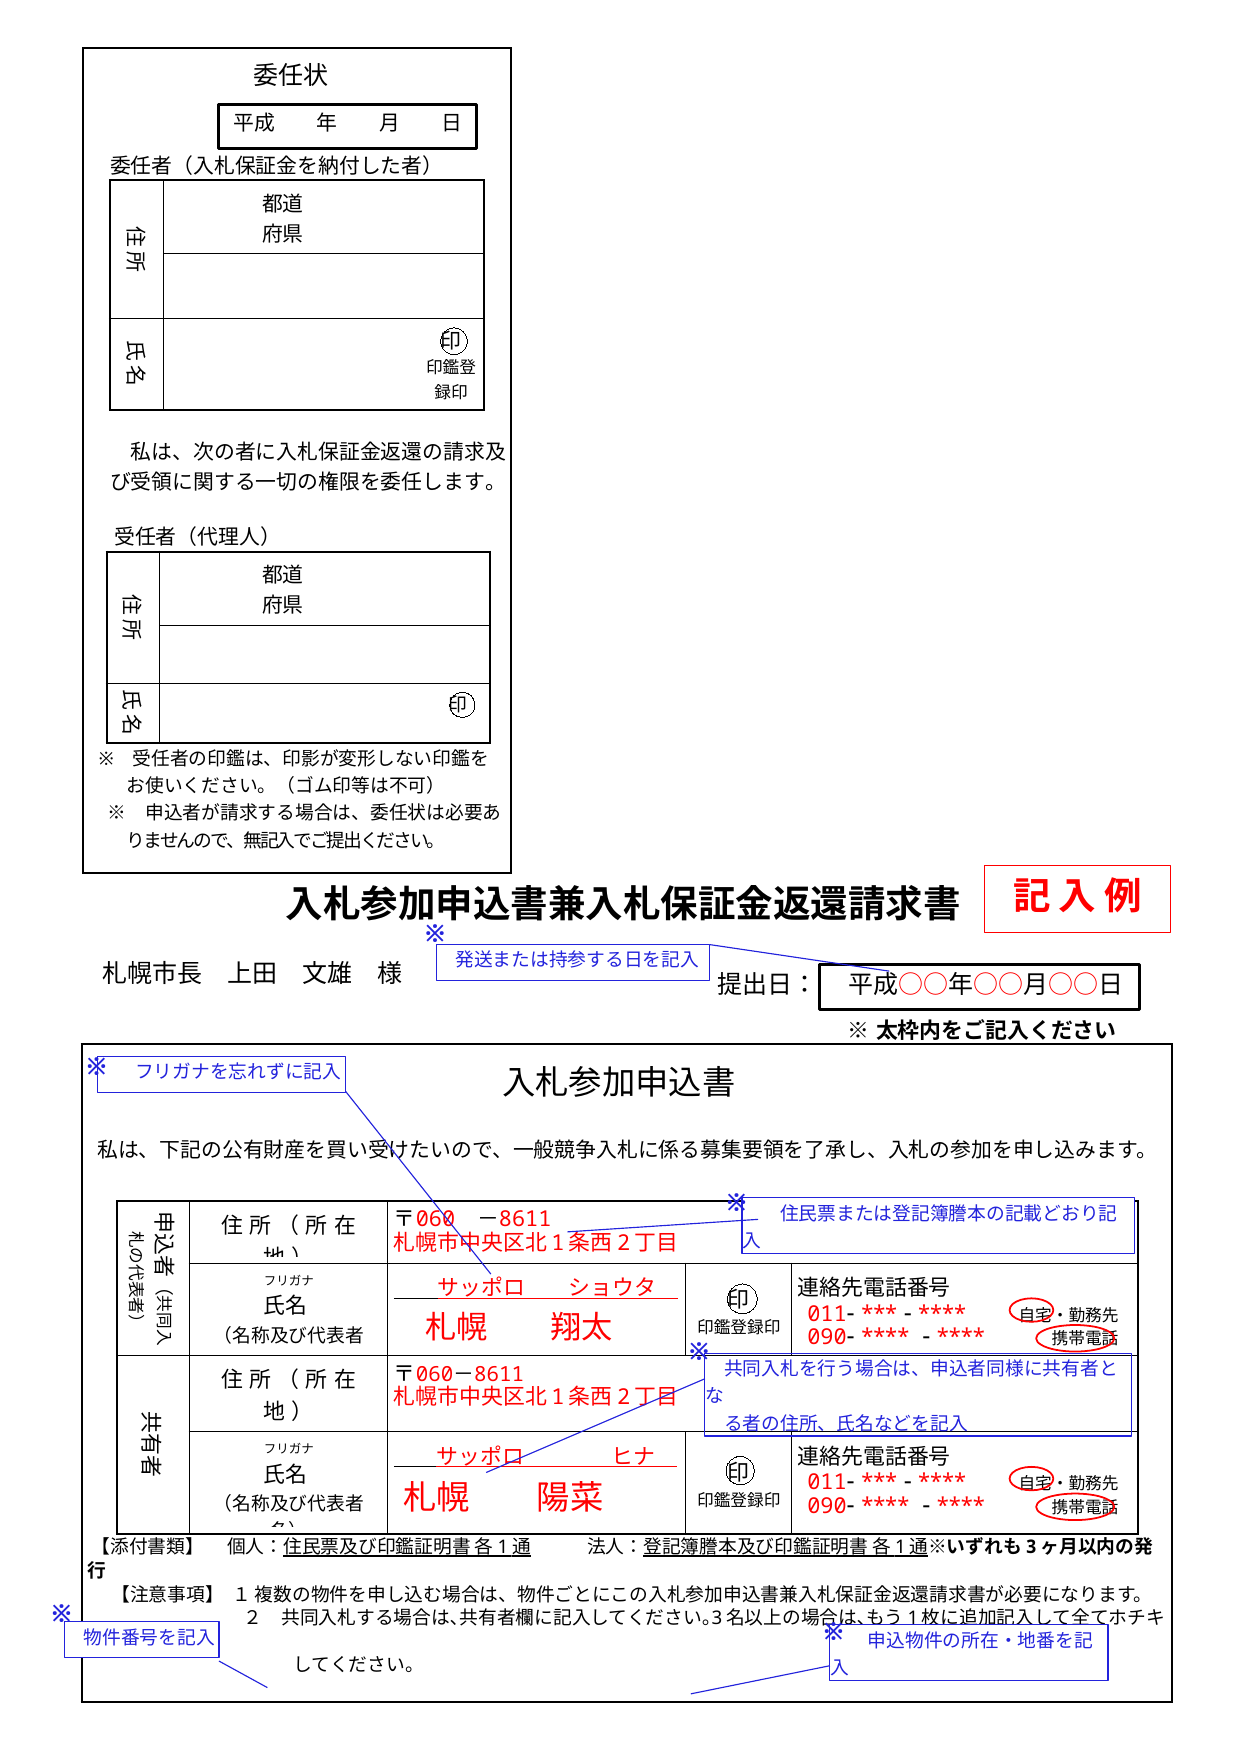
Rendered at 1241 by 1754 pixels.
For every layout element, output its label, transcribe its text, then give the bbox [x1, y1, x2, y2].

table_header [340, 181, 483, 253]
table_header 住所（所在地） [190, 1202, 387, 1263]
text 札幌市長 上田 文雄 様 [821, 966, 887, 989]
table_header [164, 181, 256, 253]
table_cell 〒060－8611 札幌市中央区北1条西2丁目 [587, 1381, 704, 1431]
table_header 〒060 －8611 札幌市中央区北1条西2丁目 [388, 1202, 480, 1263]
table_cell 印 印鑑登録印 [686, 1432, 791, 1533]
table_cell 連絡先電話番号 011- *** - **** 自宅・勤務先 090- **** - **** 携帯電話 [792, 1264, 1137, 1355]
text 入札参加申込書兼入札保証金返還請求書 [985, 874, 1169, 929]
text 札幌市長 上田 文雄 様 [866, 966, 1138, 989]
table_header [160, 553, 256, 624]
table_cell 印 [426, 684, 489, 742]
table_header 住所 [111, 181, 163, 318]
table_cell サッポロ ショウタ 札幌 翔太 [388, 1264, 685, 1355]
table_header 札の代表者） 申込者（共同入 [118, 1202, 189, 1355]
table_header 住所 [108, 553, 159, 683]
table_cell 印 印鑑登録印 [686, 1264, 791, 1355]
table_cell 共有者 [118, 1356, 189, 1533]
table_cell 氏名フリガナ （名称及び代表者名） [190, 1264, 387, 1355]
table_header 委任状 委任者（入札保証金を納付した者） 私は、次の者に入札保証金返還の請求及 び受領に関する一切の権限を委任します。 受任者（代理人） ※ 受任者の印鑑は、印影が変形しない印鑑を お使いください。（ゴム印等は不可） ※ 申込者が請求する場合は、委任状は必要あ りませんので、無記入でご提出ください。 [84, 49, 510, 872]
table_cell 氏名 [108, 684, 159, 742]
text 札幌市長 上田 文雄 様 [437, 953, 709, 980]
text 札幌市長 上田 文雄 様 [778, 953, 1169, 989]
table_cell 〒060－8611 札幌市中央区北1条西2丁目 [388, 1356, 704, 1431]
table_header 〒060 －8611 札幌市中央区北1条西2丁目 [436, 1202, 1137, 1263]
table_cell 氏名 [111, 319, 163, 409]
table_header 都道 府県 [256, 181, 340, 253]
table_header 都道 府県 [256, 553, 340, 624]
table_cell [164, 254, 483, 318]
table_cell [160, 626, 489, 683]
table_cell 連絡先電話番号 011- *** - **** 自宅・勤務先 090- **** - **** 携帯電話 [792, 1432, 1137, 1533]
table_cell [164, 319, 418, 409]
table_cell 印 印鑑登録印 [418, 319, 483, 409]
text 札幌市長 上田 文雄 様 [77, 953, 823, 989]
table_cell 〒060－8611 札幌市中央区北1条西2丁目 [705, 1356, 1131, 1431]
table_cell サッポロ ヒナ 札幌 陽菜 [388, 1432, 685, 1533]
table_cell 住所（所在地） [190, 1356, 387, 1431]
text 入札参加申込書兼入札保証金返還請求書 [77, 874, 984, 929]
table_header 入札参加申込書 私は、下記の公有財産を買い受けたいので、一般競争入札に係る募集要領を了承し、入札の参加を申し込みます。 【添付書類】 個人：住民票及び印鑑証明書 各1通 法人：登記簿謄本及び印鑑証明書 各1通※いずれも3ヶ月以内の発行 【注意事項】 １ 複数の物件を申し込む場合は、物件ごとにこの入札参加申込書兼入札保証金返還請求書が必要になります。 ２ 共同入札する場合は､共有者欄に記入してください｡3名以上の場合は､もう1枚に追加記入して全てホチキス止めを してください。 [83, 1045, 1171, 1701]
table_cell [160, 684, 426, 742]
table_cell 氏名フリガナ （名称及び代表者名） [190, 1432, 387, 1533]
table_header [340, 553, 489, 624]
